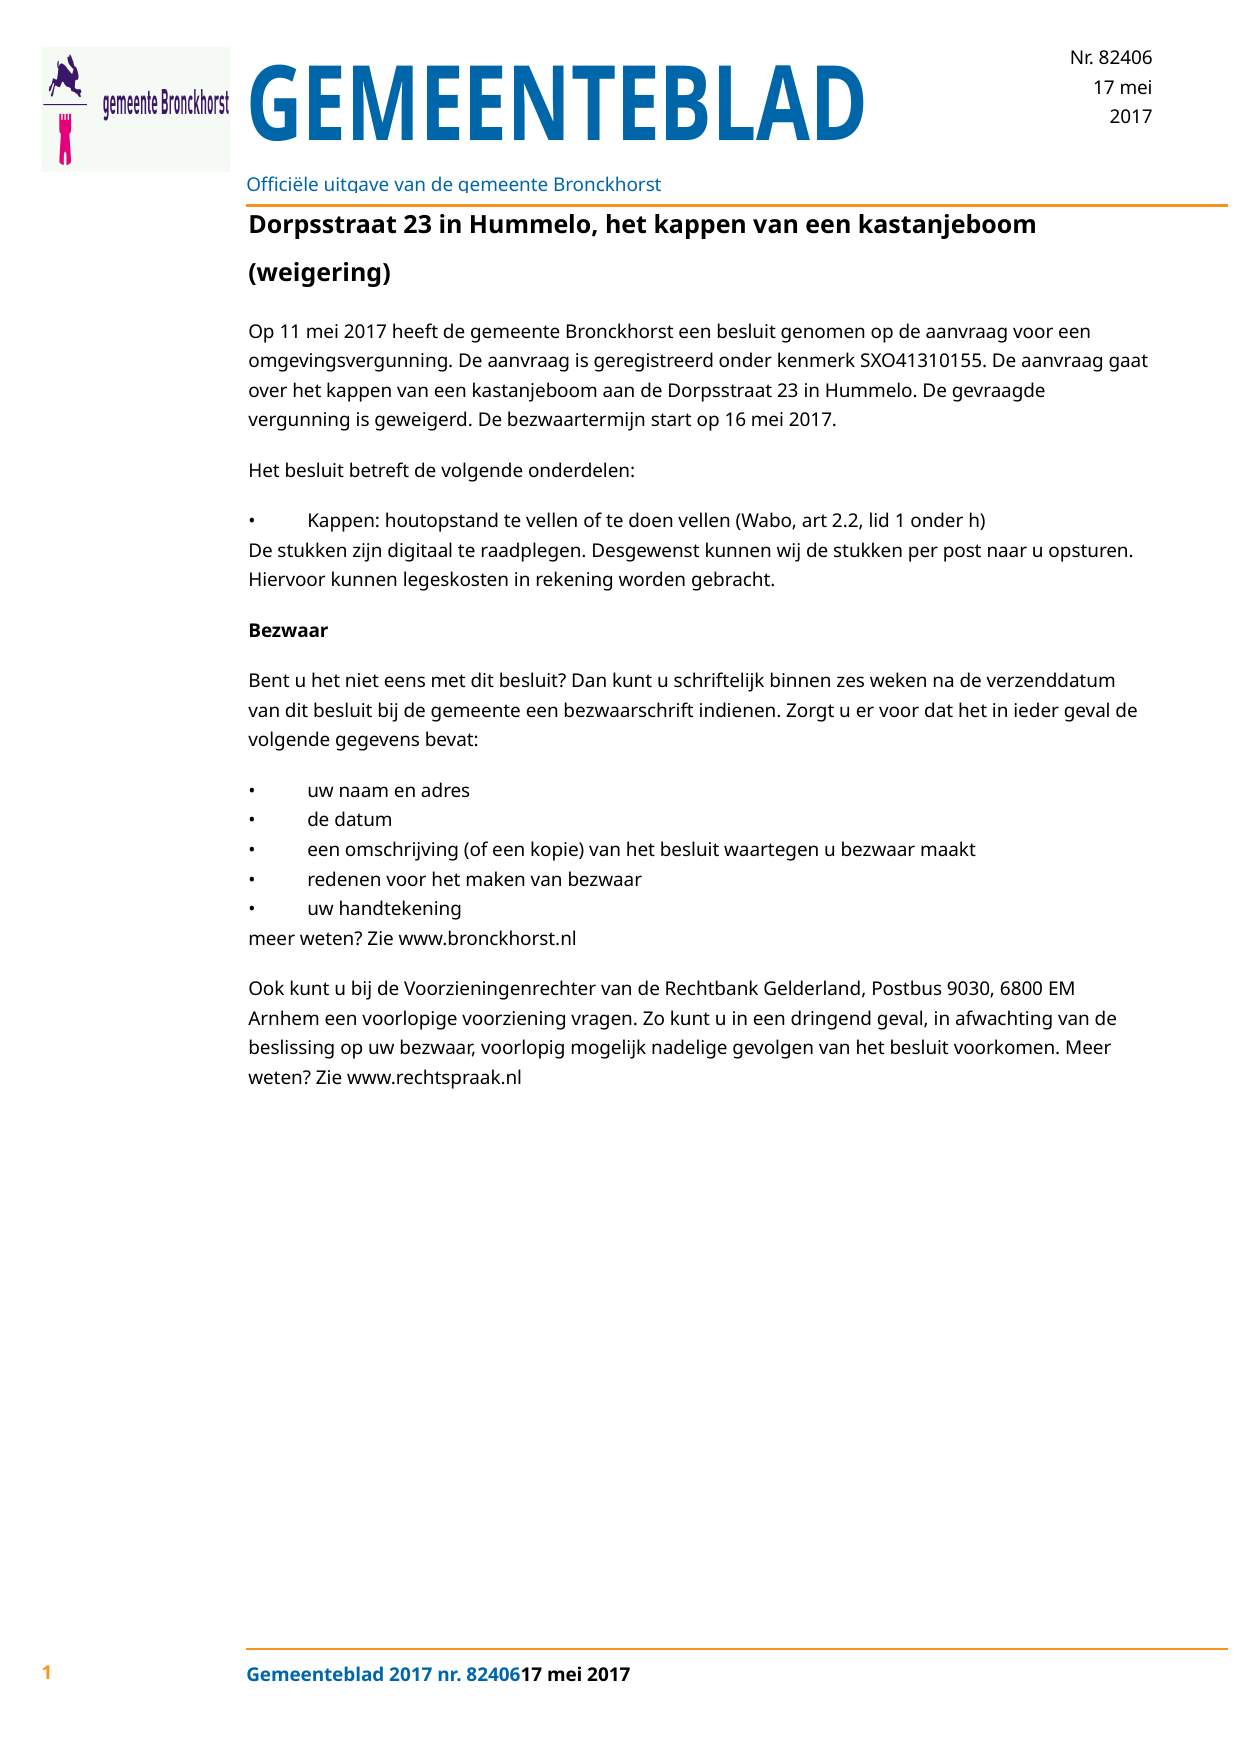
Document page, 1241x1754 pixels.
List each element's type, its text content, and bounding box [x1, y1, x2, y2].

list uw handtekening [248, 895, 1152, 921]
text Op 11 mei 2017 heeft de gemeente Bronckhorst een besluit genomen op de aanvraag voor een omgevingsvergunning. De aanvraag is geregistreerd onder kenmerk SXO41310155. De aanvraag gaat over het kappen van een kastanjeboom aan de Dorpsstraat 23 in Hummelo. De gevraagde vergunning is geweigerd. De bezwaartermijn start op 16 mei 2017. [248, 318, 1152, 432]
text meer weten? Zie www.bronckhorst.nl [248, 925, 1152, 951]
text De stukken zijn digitaal te raadplegen. Desgewenst kunnen wij de stukken per post naar u opsturen. Hiervoor kunnen legeskosten in rekening worden gebracht. [248, 537, 1152, 592]
text Ook kunt u bij de Voorzieningenrechter van de Rechtbank Gelderland, Postbus 9030, 6800 EM Arnhem een voorlopige voorziening vragen. Zo kunt u in een dringend geval, in afwachting van de beslissing op uw bezwaar, voorlopig mogelijk nadelige gevolgen van het besluit voorkomen. Meer weten? Zie www.rechtspraak.nl [248, 975, 1152, 1090]
list redenen voor het maken van bezwaar [248, 866, 1152, 892]
text Bent u het niet eens met dit besluit? Dan kunt u schriftelijk binnen zes weken na de verzenddatum van dit besluit bij de gemeente een bezwaarschrift indienen. Zorgt u er voor dat het in ieder geval de volgende gegevens bevat: [248, 667, 1152, 752]
list de datum [248, 807, 1152, 832]
text Bezwaar [248, 617, 1152, 643]
text Dorpsstraat 23 in Hummelo, het kappen van een kastanjeboom (weigering) [248, 207, 1152, 288]
list Kappen: houtopstand te vellen of te doen vellen (Wabo, art 2.2, lid 1 onder h) [248, 507, 1152, 533]
list een omschrijving (of een kopie) van het besluit waartegen u bezwaar maakt [248, 836, 1152, 862]
picture [41, 47, 231, 172]
text Het besluit betreft de volgende onderdelen: [248, 457, 1152, 483]
list uw naam en adres [248, 777, 1152, 803]
